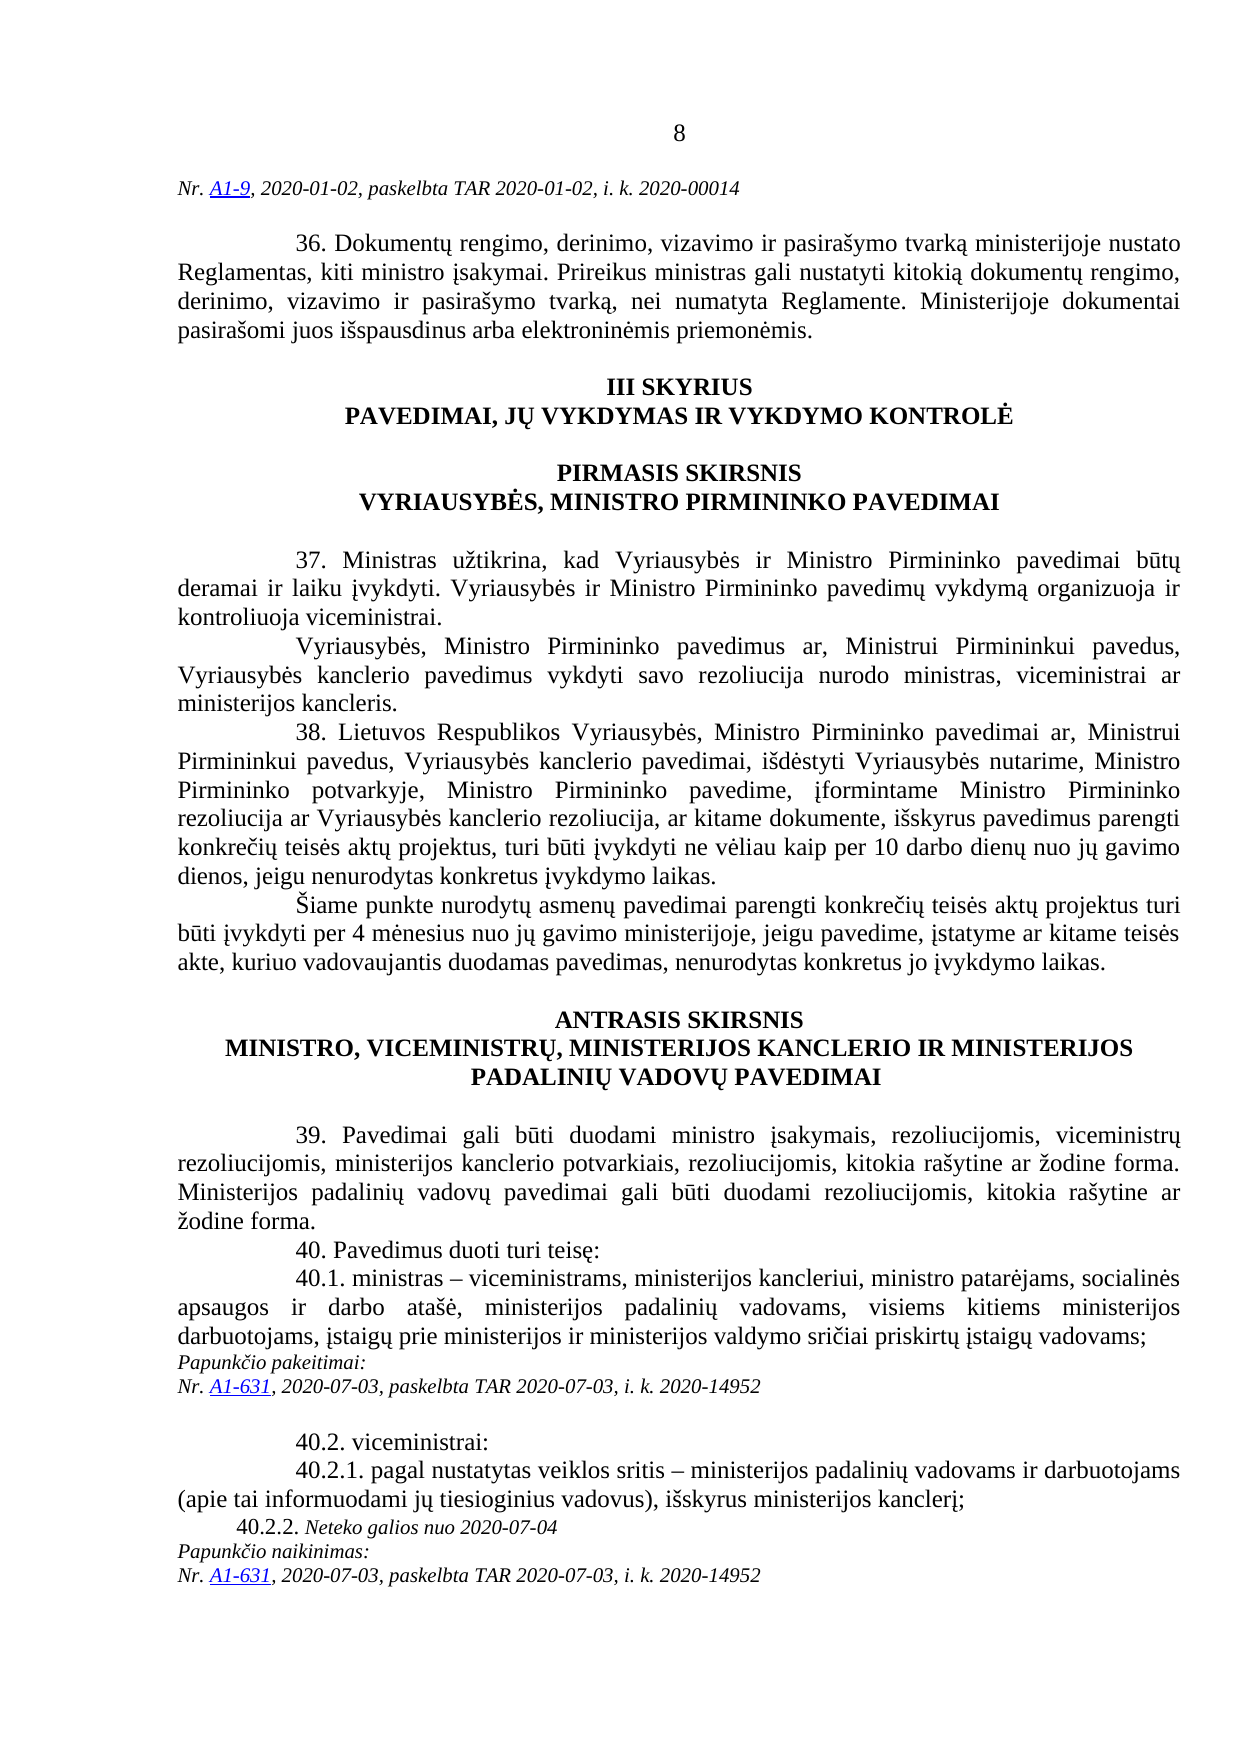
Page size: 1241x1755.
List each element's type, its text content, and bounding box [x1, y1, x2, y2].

text 40. Pavedimus duoti turi teisę: [177, 1235, 1181, 1263]
text 36. Dokumentų rengimo, derinimo, vizavimo ir pasirašymo tvarką ministerijoje nustato Reglamentas, kiti ministro įsakymai. Prireikus ministras gali nustatyti kitokią dokumentų rengimo, derinimo, vizavimo ir pasirašymo tvarką, nei numatyta Reglamente. Ministerijoje dokumentai pasirašomi juos išspausdinus arba elektroninėmis priemonėmis. [177, 228, 1181, 343]
text PIRMASIS SKIRSNIS [177, 458, 1181, 487]
text Vyriausybės, Ministro Pirmininko pavedimus ar, Ministrui Pirmininkui pavedus, Vyriausybės kanclerio pavedimus vykdyti savo rezoliucija nurodo ministras, viceministrai ar ministerijos kancleris. [177, 631, 1181, 717]
text 40.2. viceministrai: [177, 1427, 1181, 1455]
text 38. Lietuvos Respublikos Vyriausybės, Ministro Pirmininko pavedimai ar, Ministrui Pirmininkui pavedus, Vyriausybės kanclerio pavedimai, išdėstyti Vyriausybės nutarime, Ministro Pirmininko potvarkyje, Ministro Pirmininko pavedime, įformintame Ministro Pirmininko rezoliucija ar Vyriausybės kanclerio rezoliucija, ar kitame dokumente, išskyrus pavedimus parengti konkrečių teisės aktų projektus, turi būti įvykdyti ne vėliau kaip per 10 darbo dienų nuo jų gavimo dienos, jeigu nenurodytas konkretus įvykdymo laikas. [177, 717, 1181, 890]
text Papunkčio naikinimas: [177, 1539, 1181, 1563]
text Nr. A1-9, 2020-01-02, paskelbta TAR 2020-01-02, i. k. 2020-00014 [177, 176, 1181, 200]
text 39. Pavedimai gali būti duodami ministro įsakymais, rezoliucijomis, viceministrų rezoliucijomis, ministerijos kanclerio potvarkiais, rezoliucijomis, kitokia rašytine ar žodine forma. Ministerijos padalinių vadovų pavedimai gali būti duodami rezoliucijomis, kitokia rašytine ar žodine forma. [177, 1120, 1181, 1235]
text 40.2.2. Neteko galios nuo 2020-07-04 [177, 1513, 1181, 1539]
text MINISTRO, VICEMINISTRŲ, MINISTERIJOS KANCLERIO IR MINISTERIJOS PADALINIŲ VADOVŲ PAVEDIMAI [177, 1033, 1181, 1091]
text Nr. A1-631, 2020-07-03, paskelbta TAR 2020-07-03, i. k. 2020-14952 [177, 1374, 1181, 1398]
text Papunkčio pakeitimai: [177, 1350, 1181, 1374]
text 40.1. ministras – viceministrams, ministerijos kancleriui, ministro patarėjams, socialinės apsaugos ir darbo atašė, ministerijos padalinių vadovams, visiems kitiems ministerijos darbuotojams, įstaigų prie ministerijos ir ministerijos valdymo sričiai priskirtų įstaigų vadovams; [177, 1263, 1181, 1350]
text PAVEDIMAI, JŲ VYKDYMAS IR VYKDYMO KONTROLĖ [177, 401, 1181, 430]
text Šiame punkte nurodytų asmenų pavedimai parengti konkrečių teisės aktų projektus turi būti įvykdyti per 4 mėnesius nuo jų gavimo ministerijoje, jeigu pavedime, įstatyme ar kitame teisės akte, kuriuo vadovaujantis duodamas pavedimas, nenurodytas konkretus jo įvykdymo laikas. [177, 890, 1181, 976]
text 37. Ministras užtikrina, kad Vyriausybės ir Ministro Pirmininko pavedimai būtų deramai ir laiku įvykdyti. Vyriausybės ir Ministro Pirmininko pavedimų vykdymą organizuoja ir kontroliuoja viceministrai. [177, 545, 1181, 631]
text III SKYRIUS [177, 372, 1181, 401]
text VYRIAUSYBĖS, MINISTRO PIRMININKO PAVEDIMAI [177, 487, 1181, 516]
text Nr. A1-631, 2020-07-03, paskelbta TAR 2020-07-03, i. k. 2020-14952 [177, 1563, 1181, 1587]
text ANTRASIS SKIRSNIS [177, 1005, 1181, 1033]
text 40.2.1. pagal nustatytas veiklos sritis – ministerijos padalinių vadovams ir darbuotojams (apie tai informuodami jų tiesioginius vadovus), išskyrus ministerijos kanclerį; [177, 1455, 1181, 1513]
